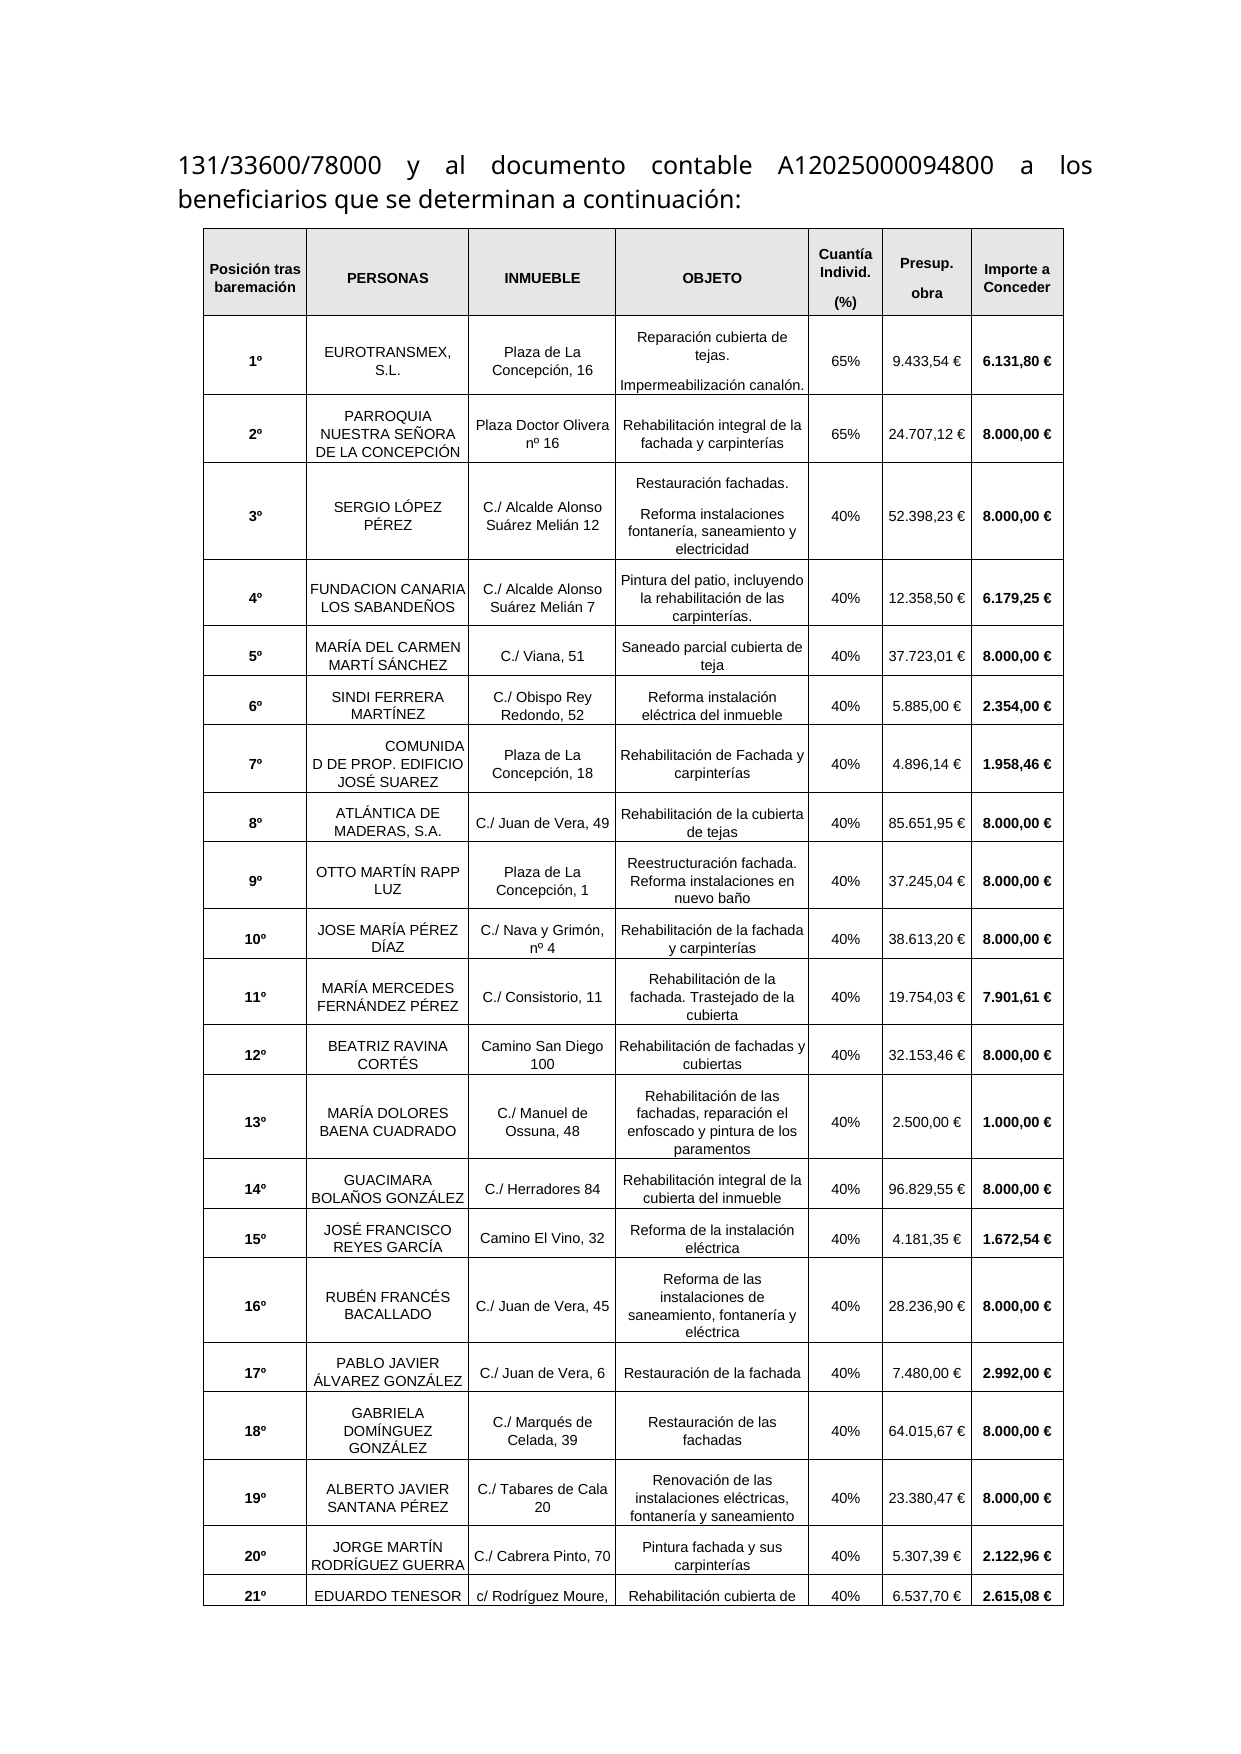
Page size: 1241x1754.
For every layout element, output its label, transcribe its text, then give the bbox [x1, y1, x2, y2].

table_cell 8.000,00 € [972, 395, 1063, 462]
table_cell 5º [204, 626, 306, 675]
table_cell C./ Consistorio, 11 [469, 959, 615, 1024]
table_cell Rehabilitación de fachadas y cubiertas [616, 1025, 808, 1074]
table_cell GABRIELA DOMÍNGUEZ GONZÁLEZ [307, 1392, 468, 1458]
table_cell Saneado parcial cubierta de teja [616, 626, 808, 675]
table_cell RUBÉN FRANCÉS BACALLADO [307, 1258, 468, 1342]
table_cell Restauración fachadas. Reforma instalaciones fontanería, saneamiento y electricidad [616, 463, 808, 558]
table_cell JOSE MARÍA PÉREZ DÍAZ [307, 909, 468, 957]
table_cell 1.000,00 € [972, 1075, 1063, 1158]
table_header Presup. obra [883, 229, 971, 315]
table_cell PARROQUIA NUESTRA SEÑORA DE LA CONCEPCIÓN [307, 395, 468, 462]
table_cell Plaza Doctor Olivera nº 16 [469, 395, 615, 462]
table_cell 7.901,61 € [972, 959, 1063, 1024]
text 131/33600/78000 y al documento contable A12025000094800 a los beneficiarios que se determinan a continuación: [177, 148, 1093, 216]
table_cell 5.307,39 € [883, 1526, 971, 1574]
table_cell C./ Cabrera Pinto, 70 [469, 1526, 615, 1574]
table_cell 6º [204, 676, 306, 724]
table_cell 3º [204, 463, 306, 558]
table_cell Rehabilitación de la cubierta de tejas [616, 793, 808, 841]
table_cell FUNDACION CANARIA LOS SABANDEÑOS [307, 560, 468, 625]
table_cell 40% [809, 676, 882, 724]
table_cell 8.000,00 € [972, 626, 1063, 675]
table_cell 40% [809, 909, 882, 957]
table_cell 16º [204, 1258, 306, 1342]
table_cell 6.179,25 € [972, 560, 1063, 625]
table_cell 4.896,14 € [883, 725, 971, 792]
table_cell 1º [204, 316, 306, 394]
table_cell 40% [809, 1343, 882, 1391]
table_cell 12º [204, 1025, 306, 1074]
table_cell 6.131,80 € [972, 316, 1063, 394]
table_cell MARÍA MERCEDES FERNÁNDEZ PÉREZ [307, 959, 468, 1024]
table_cell SERGIO LÓPEZ PÉREZ [307, 463, 468, 558]
table_cell 28.236,90 € [883, 1258, 971, 1342]
table_cell SINDI FERRERA MARTÍNEZ [307, 676, 468, 724]
table_cell 10º [204, 909, 306, 957]
table_cell GUACIMARA BOLAÑOS GONZÁLEZ [307, 1159, 468, 1208]
table_cell 40% [809, 1575, 882, 1605]
table_cell 8.000,00 € [972, 842, 1063, 908]
table_cell Plaza de La Concepción, 1 [469, 842, 615, 908]
table_cell COMUNIDAD DE PROP. EDIFICIO JOSÉ SUAREZ [307, 725, 468, 792]
table_cell 40% [809, 463, 882, 558]
table_cell 5.885,00 € [883, 676, 971, 724]
table_cell 37.723,01 € [883, 626, 971, 675]
table_cell Camino El Vino, 32 [469, 1209, 615, 1257]
table_cell C./ Juan de Vera, 49 [469, 793, 615, 841]
table_cell 9.433,54 € [883, 316, 971, 394]
table_cell 12.358,50 € [883, 560, 971, 625]
table_cell EUROTRANSMEX, S.L. [307, 316, 468, 394]
table_header OBJETO [616, 229, 808, 315]
table_cell C./ Marqués de Celada, 39 [469, 1392, 615, 1458]
table_cell 4º [204, 560, 306, 625]
table_cell 37.245,04 € [883, 842, 971, 908]
table_cell Restauración de las fachadas [616, 1392, 808, 1458]
table_cell 2.615,08 € [972, 1575, 1063, 1605]
table_cell ALBERTO JAVIER SANTANA PÉREZ [307, 1460, 468, 1525]
table_cell 38.613,20 € [883, 909, 971, 957]
table_cell EDUARDO TENESOR [307, 1575, 468, 1605]
table_cell 17º [204, 1343, 306, 1391]
table_cell 2.354,00 € [972, 676, 1063, 724]
table_cell MARÍA DEL CARMEN MARTÍ SÁNCHEZ [307, 626, 468, 675]
table_cell Reforma de la instalación eléctrica [616, 1209, 808, 1257]
table_cell 96.829,55 € [883, 1159, 971, 1208]
table_cell 40% [809, 1460, 882, 1525]
table_cell PABLO JAVIER ÁLVAREZ GONZÁLEZ [307, 1343, 468, 1391]
table_cell Rehabilitación de las fachadas, reparación el enfoscado y pintura de los paramentos [616, 1075, 808, 1158]
table_cell JOSÉ FRANCISCO REYES GARCÍA [307, 1209, 468, 1257]
table_cell Pintura fachada y sus carpinterías [616, 1526, 808, 1574]
table_cell 19.754,03 € [883, 959, 971, 1024]
table_header Posición tras baremación [204, 229, 306, 315]
table_cell Reforma de las instalaciones de saneamiento, fontanería y eléctrica [616, 1258, 808, 1342]
table_cell Reestructuración fachada. Reforma instalaciones en nuevo baño [616, 842, 808, 908]
table_cell 24.707,12 € [883, 395, 971, 462]
table_cell C./ Obispo Rey Redondo, 52 [469, 676, 615, 724]
table_cell 14º [204, 1159, 306, 1208]
table_cell 2.992,00 € [972, 1343, 1063, 1391]
table_cell 4.181,35 € [883, 1209, 971, 1257]
table_cell 8.000,00 € [972, 793, 1063, 841]
table_cell C./ Viana, 51 [469, 626, 615, 675]
table_cell 40% [809, 793, 882, 841]
table_cell 40% [809, 626, 882, 675]
table_cell 40% [809, 1209, 882, 1257]
table_cell 40% [809, 959, 882, 1024]
table_cell 7.480,00 € [883, 1343, 971, 1391]
table_header PERSONAS [307, 229, 468, 315]
table_cell Reforma instalación eléctrica del inmueble [616, 676, 808, 724]
table_cell C./ Juan de Vera, 45 [469, 1258, 615, 1342]
table_cell 40% [809, 1526, 882, 1574]
table_cell 15º [204, 1209, 306, 1257]
table_cell Rehabilitación de Fachada y carpinterías [616, 725, 808, 792]
table_cell 6.537,70 € [883, 1575, 971, 1605]
table_cell 8.000,00 € [972, 463, 1063, 558]
table_cell Plaza de La Concepción, 18 [469, 725, 615, 792]
table_cell 11º [204, 959, 306, 1024]
table_cell 21º [204, 1575, 306, 1605]
table_cell 13º [204, 1075, 306, 1158]
table_cell Pintura del patio, incluyendo la rehabilitación de las carpinterías. [616, 560, 808, 625]
table_cell OTTO MARTÍN RAPP LUZ [307, 842, 468, 908]
table_cell 8.000,00 € [972, 909, 1063, 957]
table_cell 23.380,47 € [883, 1460, 971, 1525]
table_cell Plaza de La Concepción, 16 [469, 316, 615, 394]
table_cell 7º [204, 725, 306, 792]
table_cell 1.672,54 € [972, 1209, 1063, 1257]
table_cell 40% [809, 1025, 882, 1074]
table_cell Rehabilitación cubierta de [616, 1575, 808, 1605]
table_cell 1.958,46 € [972, 725, 1063, 792]
table_cell 8.000,00 € [972, 1025, 1063, 1074]
table_cell Renovación de las instalaciones eléctricas, fontanería y saneamiento [616, 1460, 808, 1525]
table_cell 40% [809, 1258, 882, 1342]
table_cell JORGE MARTÍN RODRÍGUEZ GUERRA [307, 1526, 468, 1574]
table_cell c/ Rodríguez Moure, [469, 1575, 615, 1605]
table_cell 20º [204, 1526, 306, 1574]
table_cell Rehabilitación integral de la fachada y carpinterías [616, 395, 808, 462]
table_cell BEATRIZ RAVINA CORTÉS [307, 1025, 468, 1074]
table_cell C./ Manuel de Ossuna, 48 [469, 1075, 615, 1158]
table_cell 65% [809, 395, 882, 462]
table_cell Reparación cubierta de tejas. Impermeabilización canalón. [616, 316, 808, 394]
table_cell Rehabilitación de la fachada y carpinterías [616, 909, 808, 957]
table_cell 40% [809, 725, 882, 792]
table_cell ATLÁNTICA DE MADERAS, S.A. [307, 793, 468, 841]
table_cell C./ Nava y Grimón, nº 4 [469, 909, 615, 957]
table_cell Rehabilitación de la fachada. Trastejado de la cubierta [616, 959, 808, 1024]
table_cell 85.651,95 € [883, 793, 971, 841]
table_cell 40% [809, 1392, 882, 1458]
table_cell 32.153,46 € [883, 1025, 971, 1074]
table_cell 8º [204, 793, 306, 841]
table_cell 52.398,23 € [883, 463, 971, 558]
table_cell 65% [809, 316, 882, 394]
table_cell 19º [204, 1460, 306, 1525]
table_cell 9º [204, 842, 306, 908]
table_cell 40% [809, 842, 882, 908]
table_header Cuantía Individ. (%) [809, 229, 882, 315]
table_cell 18º [204, 1392, 306, 1458]
table_cell C./ Juan de Vera, 6 [469, 1343, 615, 1391]
table_header INMUEBLE [469, 229, 615, 315]
table_cell C./ Alcalde Alonso Suárez Melián 7 [469, 560, 615, 625]
table_cell 40% [809, 560, 882, 625]
table_cell 8.000,00 € [972, 1392, 1063, 1458]
table_cell 40% [809, 1075, 882, 1158]
table_cell 8.000,00 € [972, 1159, 1063, 1208]
table_cell 64.015,67 € [883, 1392, 971, 1458]
table_cell 2.122,96 € [972, 1526, 1063, 1574]
table_cell Rehabilitación integral de la cubierta del inmueble [616, 1159, 808, 1208]
table_cell 2.500,00 € [883, 1075, 971, 1158]
table_cell Restauración de la fachada [616, 1343, 808, 1391]
table_cell MARÍA DOLORES BAENA CUADRADO [307, 1075, 468, 1158]
table_cell C./ Herradores 84 [469, 1159, 615, 1208]
table_cell 40% [809, 1159, 882, 1208]
table_cell 8.000,00 € [972, 1258, 1063, 1342]
table_cell Camino San Diego 100 [469, 1025, 615, 1074]
table_cell 2º [204, 395, 306, 462]
table_cell C./ Tabares de Cala 20 [469, 1460, 615, 1525]
table_cell C./ Alcalde Alonso Suárez Melián 12 [469, 463, 615, 558]
table_header Importe a Conceder [972, 229, 1063, 315]
table_cell 8.000,00 € [972, 1460, 1063, 1525]
